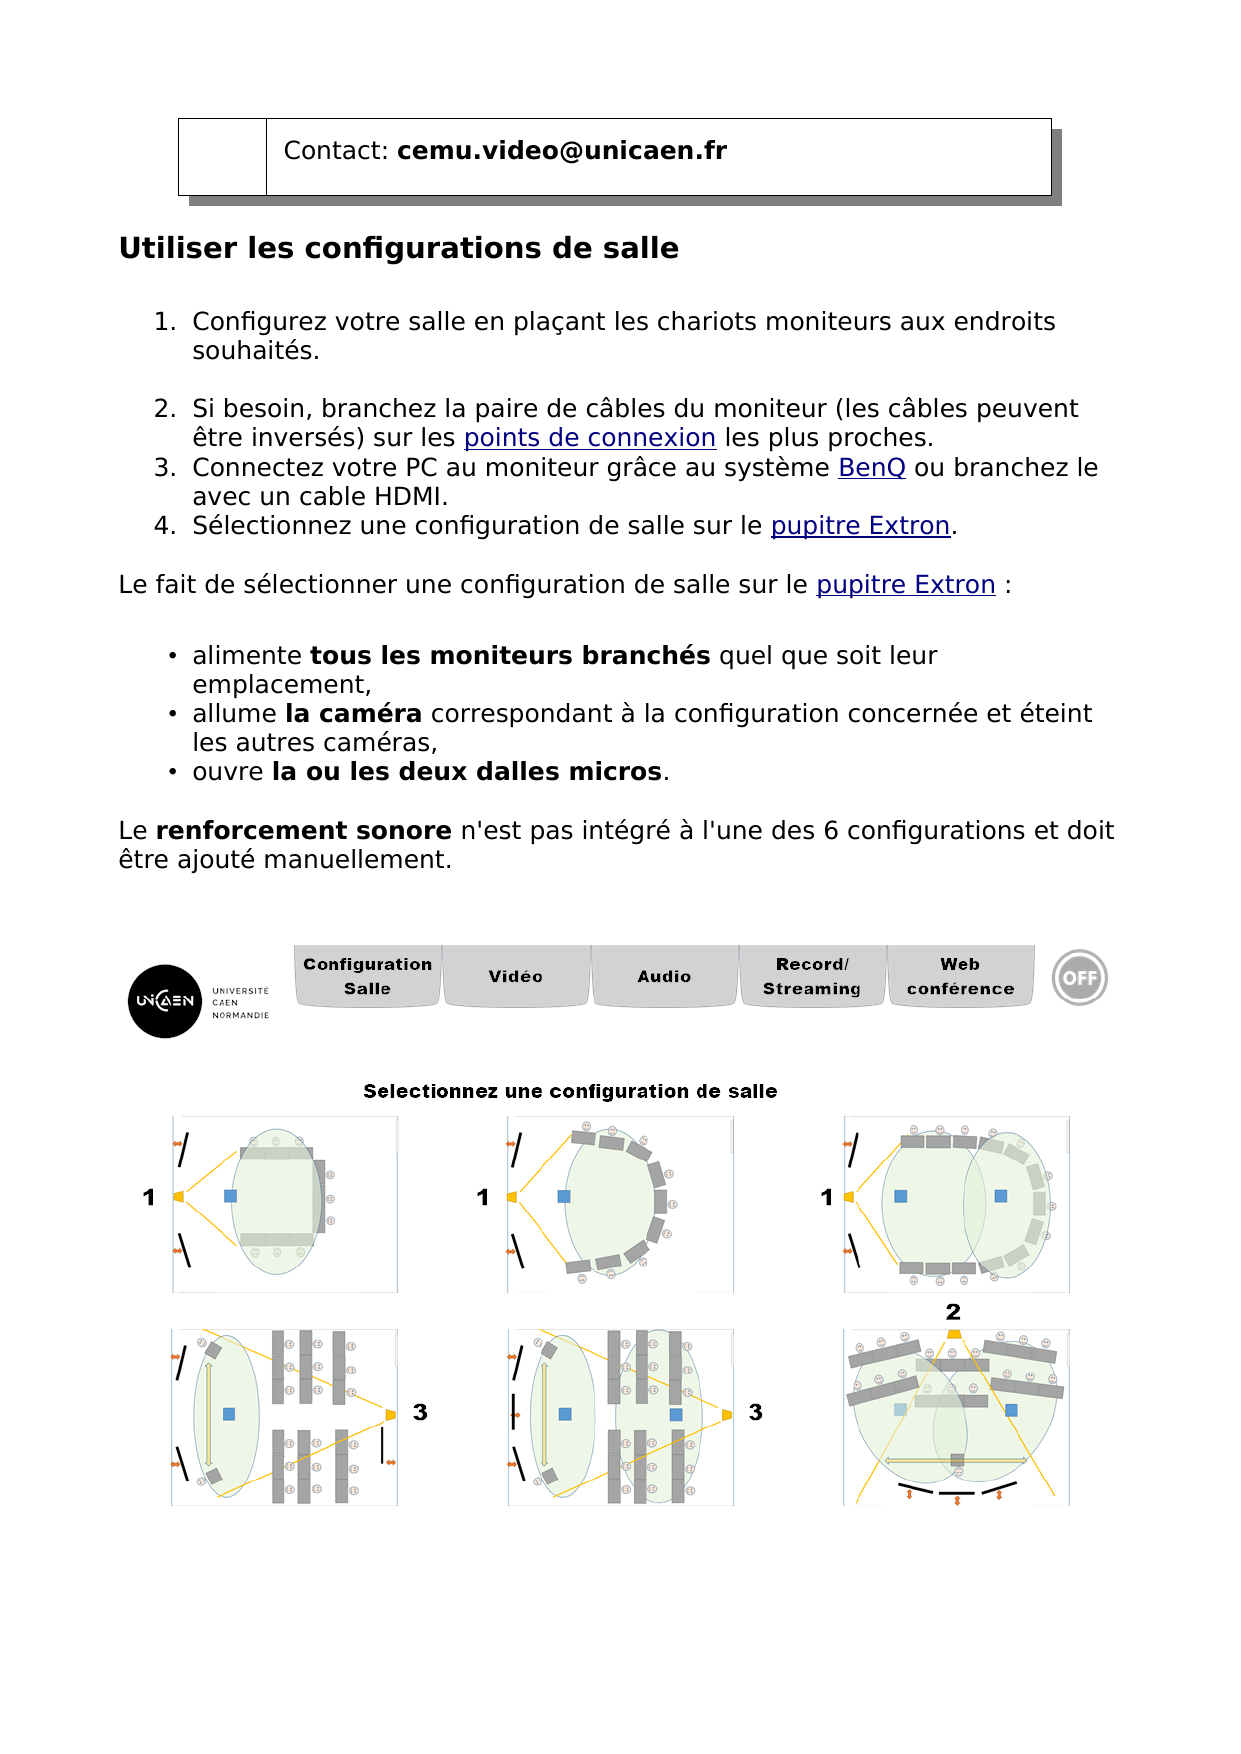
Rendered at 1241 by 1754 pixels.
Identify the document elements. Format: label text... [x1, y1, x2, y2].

list alimente tous les moniteurs branchés quel que soit leur emplacement, [177, 641, 1122, 699]
list Connectez votre PC au moniteur grâce au système BenQ ou branchez le avec un cable HDMI. [177, 453, 1122, 511]
text Le renforcement sonore n'est pas intégré à l'une des 6 configurations et doit être ajouté manuellement. [118, 816, 1122, 933]
list Configurez votre salle en plaçant les chariots moniteurs aux endroits souhaités. [177, 307, 1122, 394]
picture [118, 945, 1123, 1534]
list Si besoin, branchez la paire de câbles du moniteur (les câbles peuvent être inversés) sur les points de connexion les plus proches. [177, 394, 1122, 453]
table_header Contact: cemu.video@unicaen.fr [267, 119, 1051, 195]
text Le fait de sélectionner une configuration de salle sur le pupitre Extron : [118, 570, 1122, 599]
list allume la caméra correspondant à la configuration concernée et éteint les autres caméras, [177, 699, 1122, 758]
list ouvre la ou les deux dalles micros. [177, 758, 1122, 787]
subtitle Utiliser les configurations de salle [118, 231, 1122, 265]
list Sélectionnez une configuration de salle sur le pupitre Extron. [177, 511, 1122, 540]
table_header [179, 119, 266, 195]
